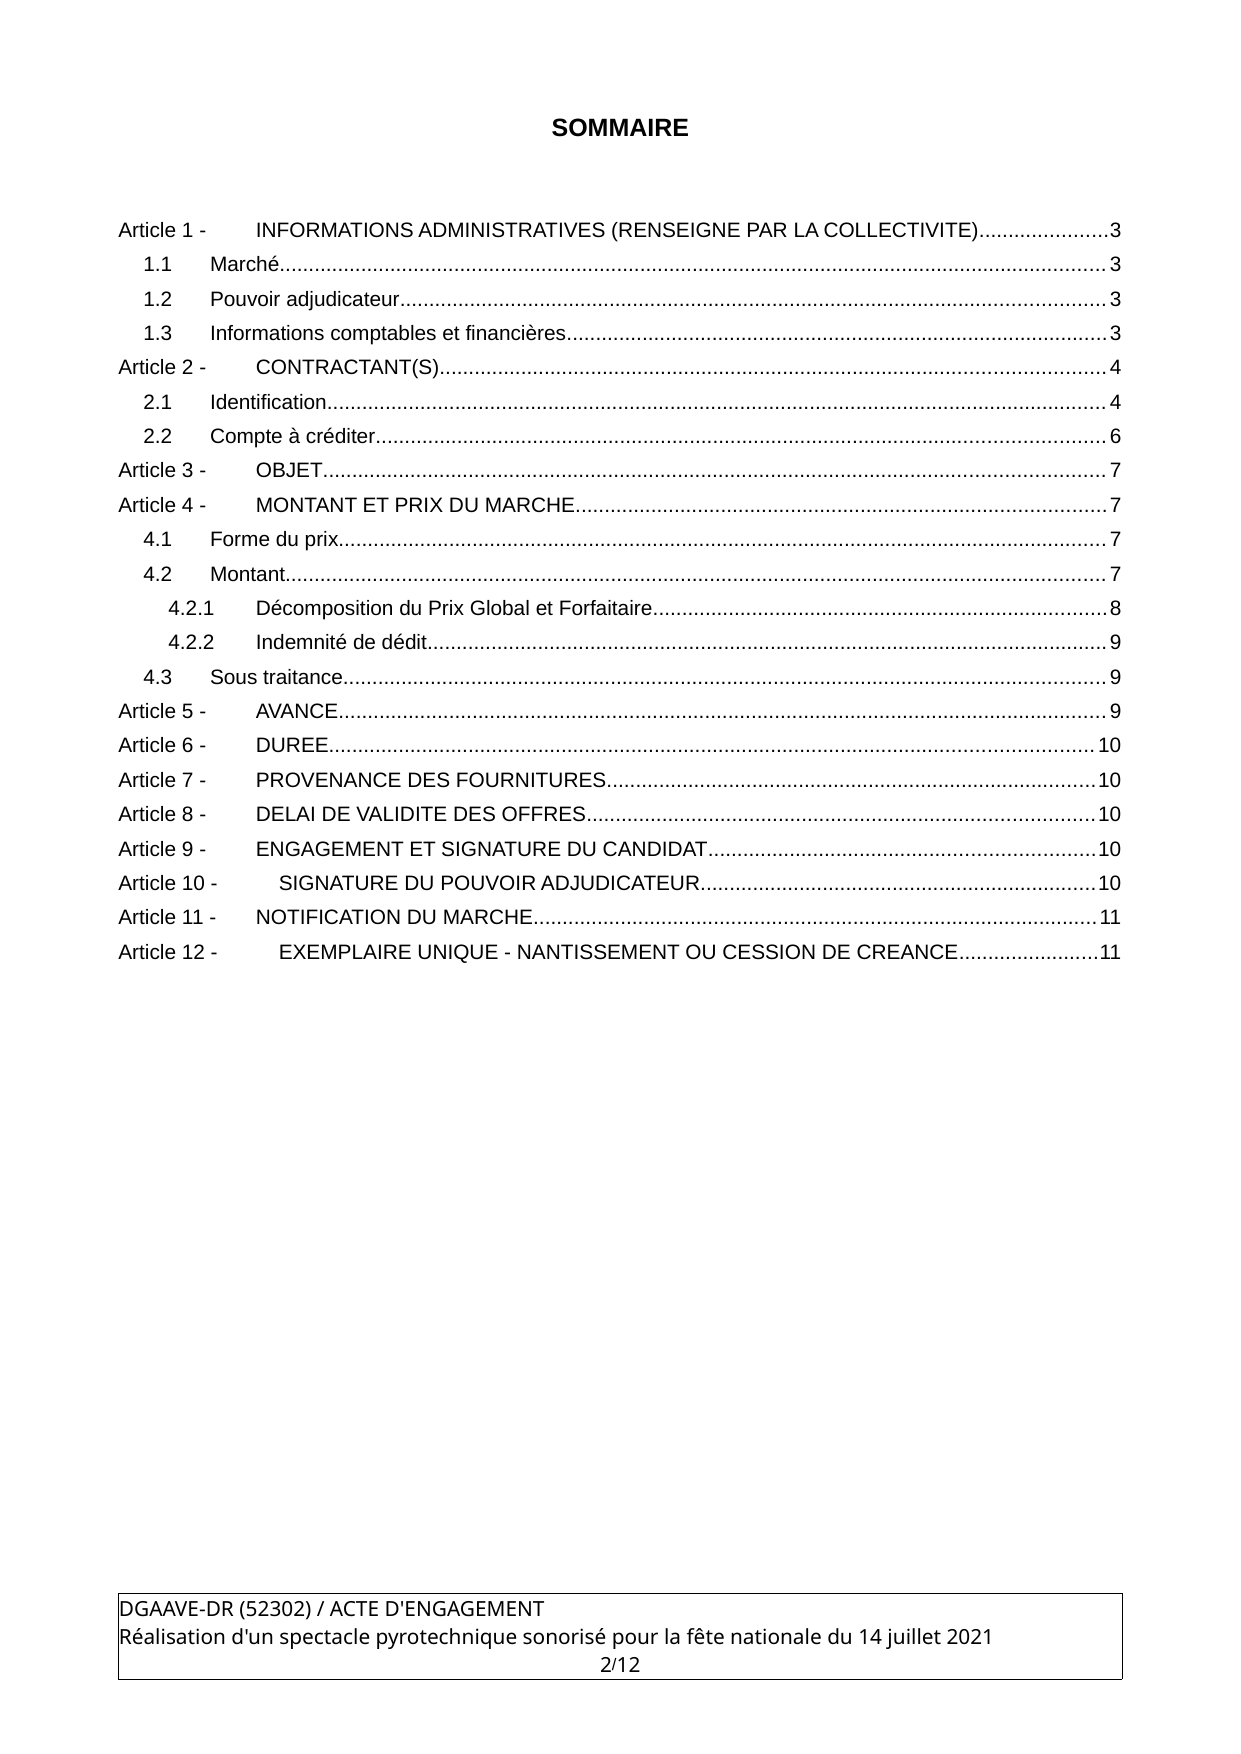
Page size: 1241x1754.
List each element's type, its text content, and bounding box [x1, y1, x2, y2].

text 2.1 Identification 4 [143, 389, 1122, 413]
text 4.1 Forme du prix 7 [143, 527, 1122, 551]
text 4.3 Sous traitance 9 [143, 664, 1122, 688]
text Article 12 - EXEMPLAIRE UNIQUE - NANTISSEMENT OU CESSION DE CREANCE 11 [118, 939, 1122, 963]
text Article 2 - CONTRACTANT(S) 4 [118, 355, 1122, 379]
text Article 6 - DUREE 10 [118, 733, 1122, 757]
text Article 1 - INFORMATIONS ADMINISTRATIVES (RENSEIGNE PAR LA COLLECTIVITE) 3 [118, 218, 1122, 242]
text Article 4 - MONTANT ET PRIX DU MARCHE 7 [118, 493, 1122, 517]
text Article 10 - SIGNATURE DU POUVOIR ADJUDICATEUR 10 [118, 871, 1122, 895]
text Article 11 - NOTIFICATION DU MARCHE 11 [118, 905, 1122, 929]
text Article 7 - PROVENANCE DES FOURNITURES 10 [118, 768, 1122, 792]
text 4.2.1 Décomposition du Prix Global et Forfaitaire 8 [168, 596, 1122, 620]
text 1.3 Informations comptables et financières 3 [143, 321, 1122, 345]
text 2.2 Compte à créditer 6 [143, 424, 1122, 448]
text Article 8 - DELAI DE VALIDITE DES OFFRES 10 [118, 802, 1122, 826]
text Article 9 - ENGAGEMENT ET SIGNATURE DU CANDIDAT 10 [118, 836, 1122, 860]
text Article 3 - OBJET 7 [118, 458, 1122, 482]
text Article 5 - AVANCE 9 [118, 699, 1122, 723]
text 4.2 Montant 7 [143, 561, 1122, 585]
text 4.2.2 Indemnité de dédit 9 [168, 630, 1122, 654]
text 1.2 Pouvoir adjudicateur 3 [143, 286, 1122, 310]
text 1.1 Marché 3 [143, 252, 1122, 276]
text SOMMAIRE [118, 113, 1122, 142]
